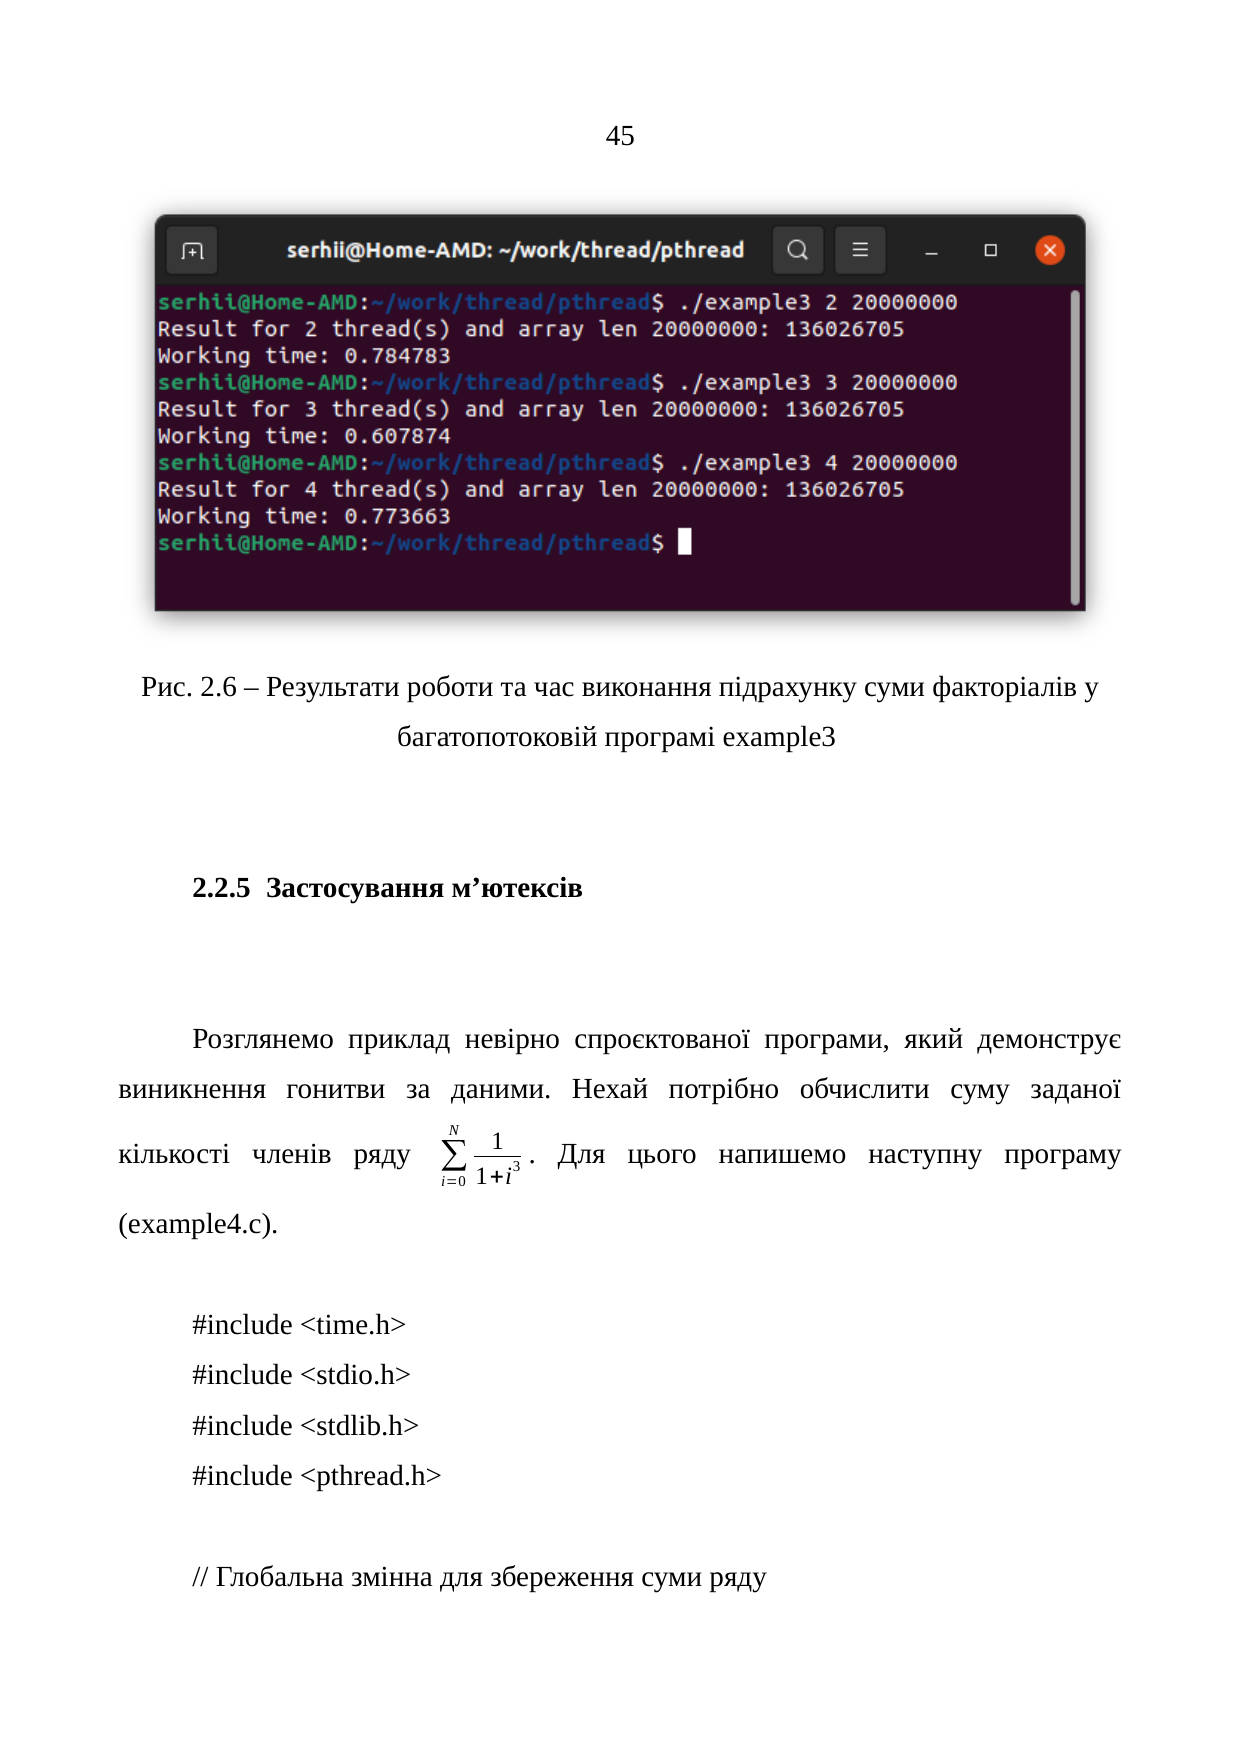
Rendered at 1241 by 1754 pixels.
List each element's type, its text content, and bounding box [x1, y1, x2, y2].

text #include <stdlib.h> [118, 1408, 1122, 1441]
text #include <stdio.h> [118, 1357, 1122, 1391]
text // Глобальна змінна для збереження суми ряду [118, 1559, 1122, 1592]
text Розглянемо приклад невірно спроєктованої програми, який демонструє виникнення гонитви за даними. Нехай потрібно обчислити суму заданої кількості членів ряду . Для цього напишемо наступну програму (example4.c). [118, 1021, 1122, 1240]
text Рис. 2.6 – Результати роботи та час виконання підрахунку суми факторіалів у багатопотоковій програмі example3 [118, 653, 1122, 753]
subtitle Застосування м’ютексів [118, 870, 1122, 904]
text #include <time.h> [118, 1307, 1122, 1341]
picture [118, 182, 1123, 653]
text #include <pthread.h> [118, 1458, 1122, 1492]
